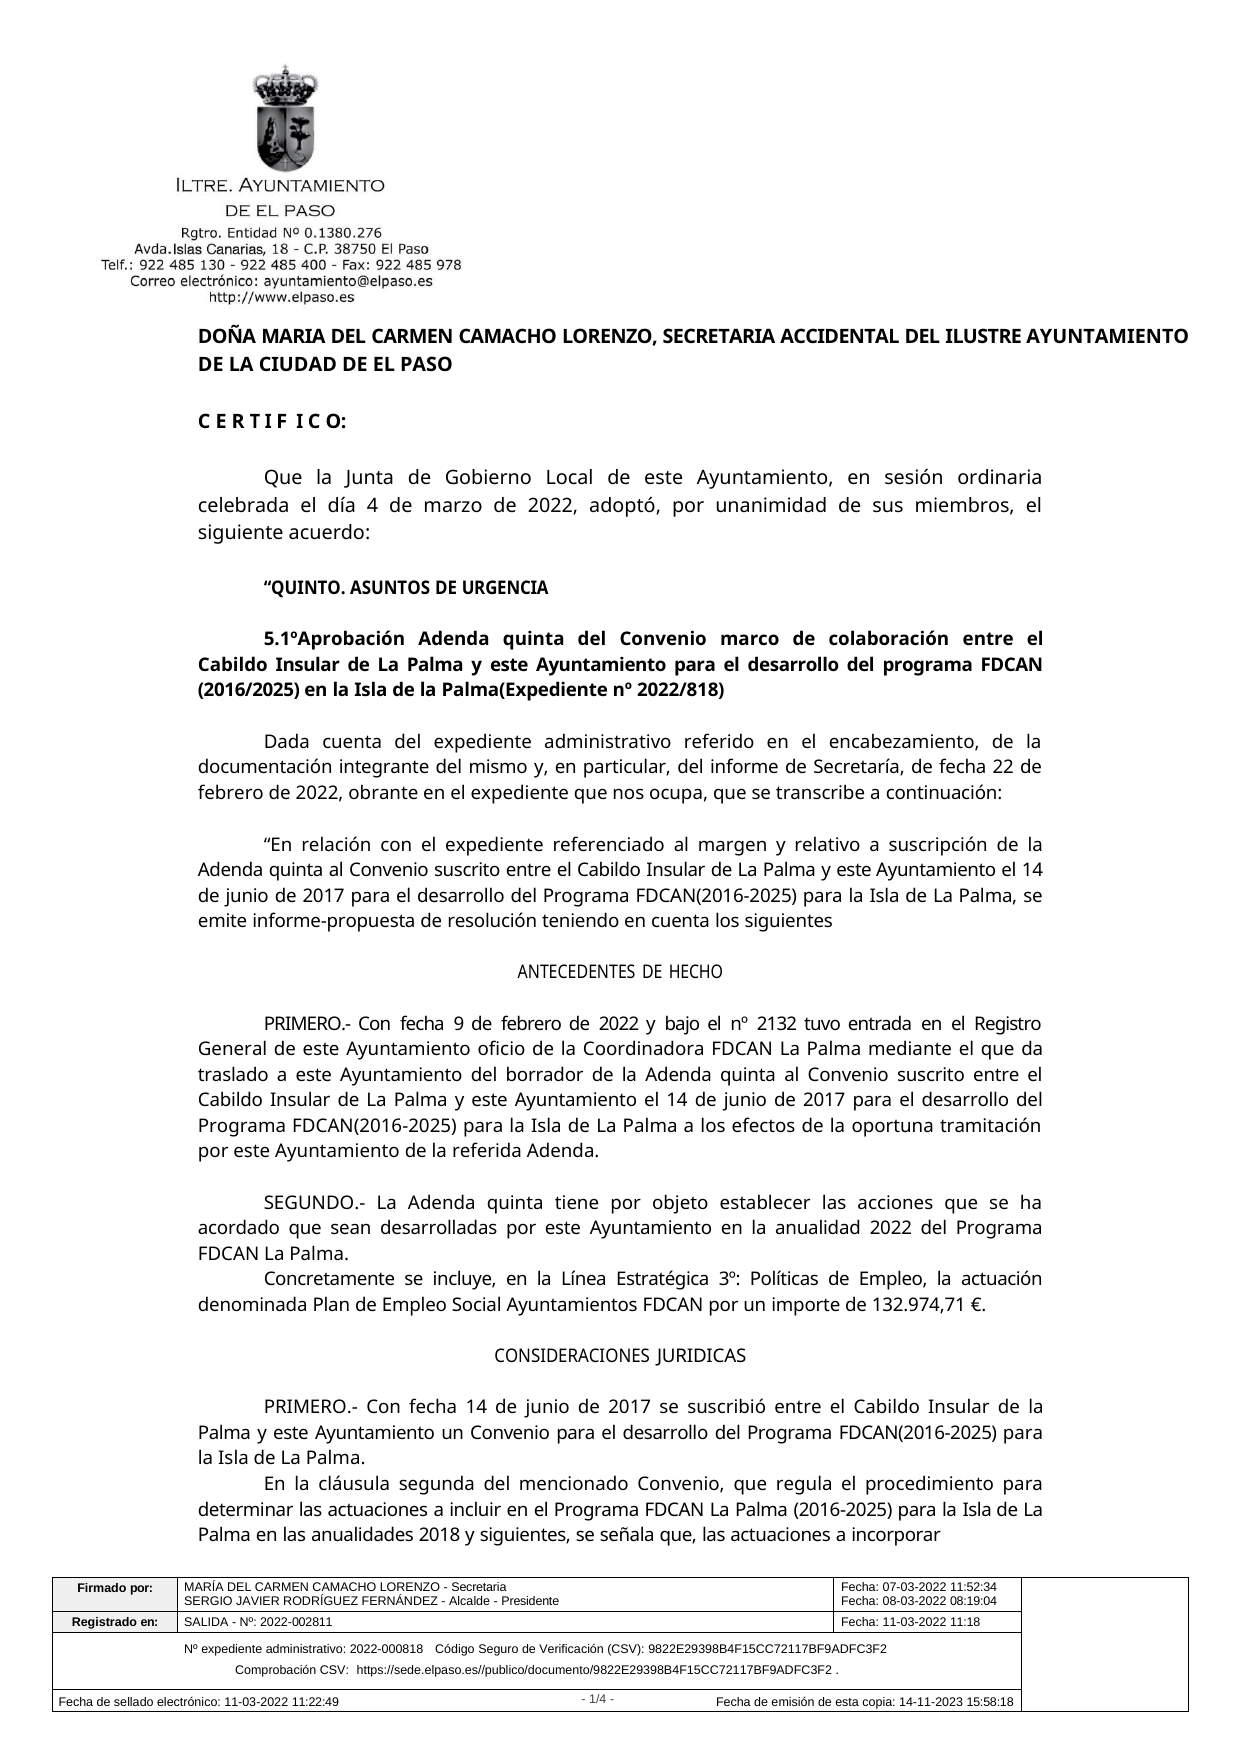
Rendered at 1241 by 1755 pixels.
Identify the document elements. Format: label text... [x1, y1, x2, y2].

text 5.1ºAprobación Adenda quinta del Convenio marco de colaboración entre el Cabildo Insular de La Palma y este Ayuntamiento para el desarrollo del programa FDCAN (2016/2025) en la Isla de la Palma(Expediente nº 2022/818) [198, 626, 1043, 702]
text “En relación con el expediente referenciado al margen y relativo a suscripción de la Adenda quinta al Convenio suscrito entre el Cabildo Insular de La Palma y este Ayuntamiento el 14 de junio de 2017 para el desarrollo del Programa FDCAN(2016-2025) para la Isla de La Palma, se emite informe-propuesta de resolución teniendo en cuenta los siguientes [198, 831, 1043, 933]
text “QUINTO. ASUNTOS DE URGENCIA [263, 574, 1201, 599]
text CONSIDERACIONES JURIDICAS [71, 1343, 1169, 1368]
text SEGUNDO.- La Adenda quinta tiene por objeto establecer las acciones que se ha acordado que sean desarrolladas por este Ayuntamiento en la anualidad 2022 del Programa FDCAN La Palma. [198, 1189, 1043, 1266]
text C E R T I F I C O: [198, 407, 1201, 434]
text Dada cuenta del expediente administrativo referido en el encabezamiento, de la documentación integrante del mismo y, en particular, del informe de Secretaría, de fecha 22 de febrero de 2022, obrante en el expediente que nos ocupa, que se transcribe a continuación: [198, 728, 1043, 805]
text ANTECEDENTES DE HECHO [71, 959, 1169, 984]
text En la cláusula segunda del mencionado Convenio, que regula el procedimiento para determinar las actuaciones a incluir en el Programa FDCAN La Palma (2016-2025) para la Isla de La Palma en las anualidades 2018 y siguientes, se señala que, las actuaciones a incorporar [198, 1470, 1043, 1547]
text PRIMERO.- Con fecha 14 de junio de 2017 se suscribió entre el Cabildo Insular de la Palma y este Ayuntamiento un Convenio para el desarrollo del Programa FDCAN(2016-2025) para la Isla de La Palma. [198, 1394, 1043, 1470]
text Concretamente se incluye, en la Línea Estratégica 3º: Políticas de Empleo, la actuación denominada Plan de Empleo Social Ayuntamientos FDCAN por un importe de 132.974,71 €. [198, 1266, 1043, 1317]
text PRIMERO.- Con fecha 9 de febrero de 2022 y bajo el nº 2132 tuvo entrada en el Registro General de este Ayuntamiento oficio de la Coordinadora FDCAN La Palma mediante el que da traslado a este Ayuntamiento del borrador de la Adenda quinta al Convenio suscrito entre el Cabildo Insular de La Palma y este Ayuntamiento el 14 de junio de 2017 para el desarrollo del Programa FDCAN(2016-2025) para la Isla de La Palma a los efectos de la oportuna tramitación por este Ayuntamiento de la referida Adenda. [198, 1010, 1043, 1163]
text Que la Junta de Gobierno Local de este Ayuntamiento, en sesión ordinaria celebrada el día 4 de marzo de 2022, adoptó, por unanimidad de sus miembros, el siguiente acuerdo: [198, 463, 1043, 546]
text DOÑA MARIA DEL CARMEN CAMACHO LORENZO, SECRETARIA ACCIDENTAL DEL ILUSTRE AYUNTAMIENTO DE LA CIUDAD DE EL PASO [198, 322, 1201, 377]
